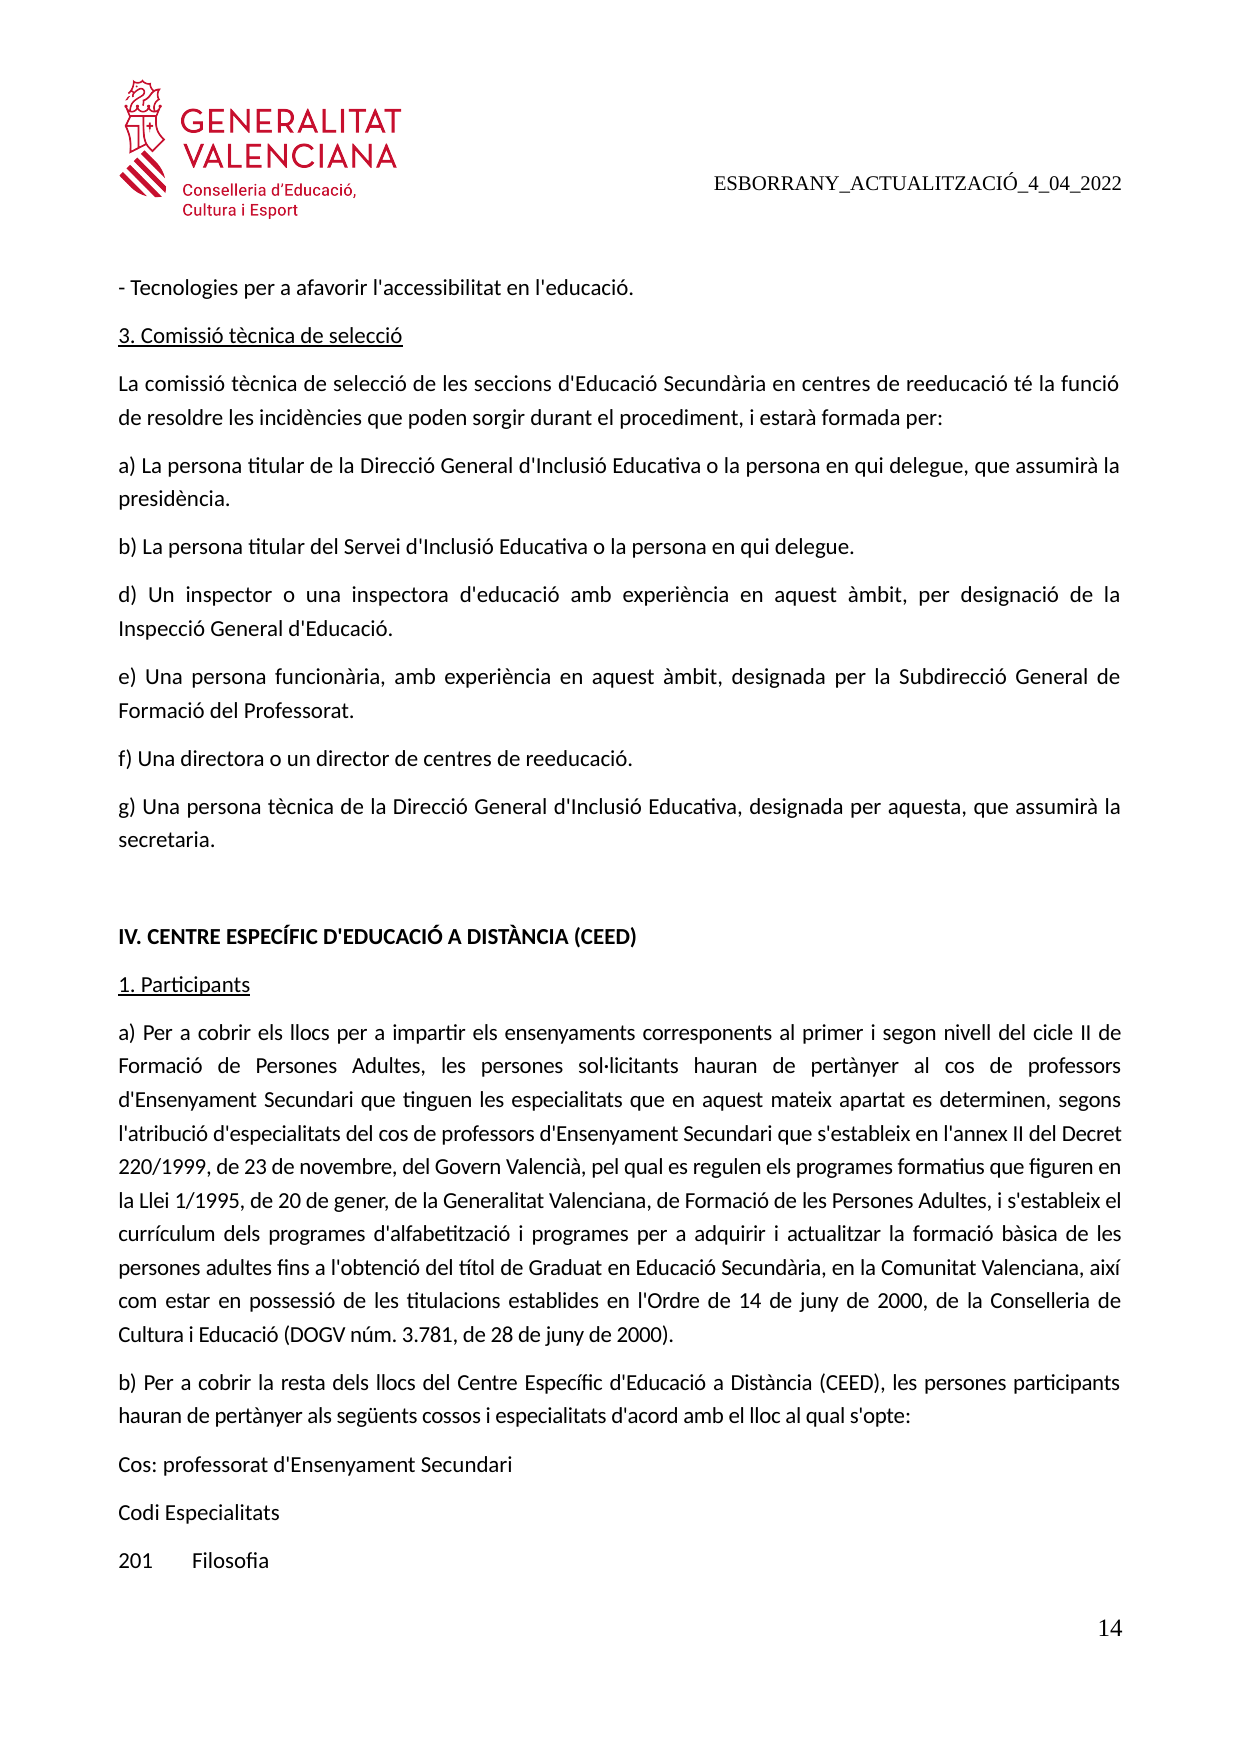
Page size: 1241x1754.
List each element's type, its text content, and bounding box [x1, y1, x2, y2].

text 3. Comissió tècnica de selecció [118, 321, 1122, 349]
text IV. CENTRE ESPECÍFIC D'EDUCACIÓ A DISTÀNCIA (CEED) [118, 922, 1122, 950]
text a) La persona titular de la Direcció General d'Inclusió Educativa o la persona en qui delegue, que assumirà la presidència. [118, 451, 1122, 512]
text d) Un inspector o una inspectora d'educació amb experiència en aquest àmbit, per designació de la Inspecció General d'Educació. [118, 581, 1122, 642]
text g) Una persona tècnica de la Direcció General d'Inclusió Educativa, designada per aquesta, que assumirà la secretaria. [118, 792, 1122, 854]
text f) Una directora o un director de centres de reeducació. [118, 744, 1122, 772]
picture [119, 79, 402, 219]
text b) Per a cobrir la resta dels llocs del Centre Específic d'Educació a Distància (CEED), les persones participants hauran de pertànyer als següents cossos i especialitats d'acord amb el lloc al qual s'opte: [118, 1368, 1122, 1430]
text La comissió tècnica de selecció de les seccions d'Educació Secundària en centres de reeducació té la funció de resoldre les incidències que poden sorgir durant el procediment, i estarà formada per: [118, 369, 1122, 431]
text 1. Participants [118, 970, 1122, 998]
text Codi Especialitats [118, 1498, 1122, 1526]
text b) La persona titular del Servei d'Inclusió Educativa o la persona en qui delegue. [118, 532, 1122, 561]
text - Tecnologies per a afavorir l'accessibilitat en l'educació. [118, 273, 1122, 301]
text e) Una persona funcionària, amb experiència en aquest àmbit, designada per la Subdirecció General de Formació del Professorat. [118, 662, 1122, 724]
text Cos: professorat d'Ensenyament Secundari [118, 1450, 1122, 1478]
text 201 Filosofia [118, 1546, 1122, 1574]
text a) Per a cobrir els llocs per a impartir els ensenyaments corresponents al primer i segon nivell del cicle II de Formació de Persones Adultes, les persones sol·licitants hauran de pertànyer al cos de professors d'Ensenyament Secundari que tinguen les especialitats que en aquest mateix apartat es determinen, segons l'atribució d'especialitats del cos de professors d'Ensenyament Secundari que s'estableix en l'annex II del Decret 220/1999, de 23 de novembre, del Govern Valencià, pel qual es regulen els programes formatius que figuren en la Llei 1/1995, de 20 de gener, de la Generalitat Valenciana, de Formació de les Persones Adultes, i s'estableix el currículum dels programes d'alfabetització i programes per a adquirir i actualitzar la formació bàsica de les persones adultes fins a l'obtenció del títol de Graduat en Educació Secundària, en la Comunitat Valenciana, així com estar en possessió de les titulacions establides en l'Ordre de 14 de juny de 2000, de la Conselleria de Cultura i Educació (DOGV núm. 3.781, de 28 de juny de 2000). [118, 1018, 1122, 1348]
